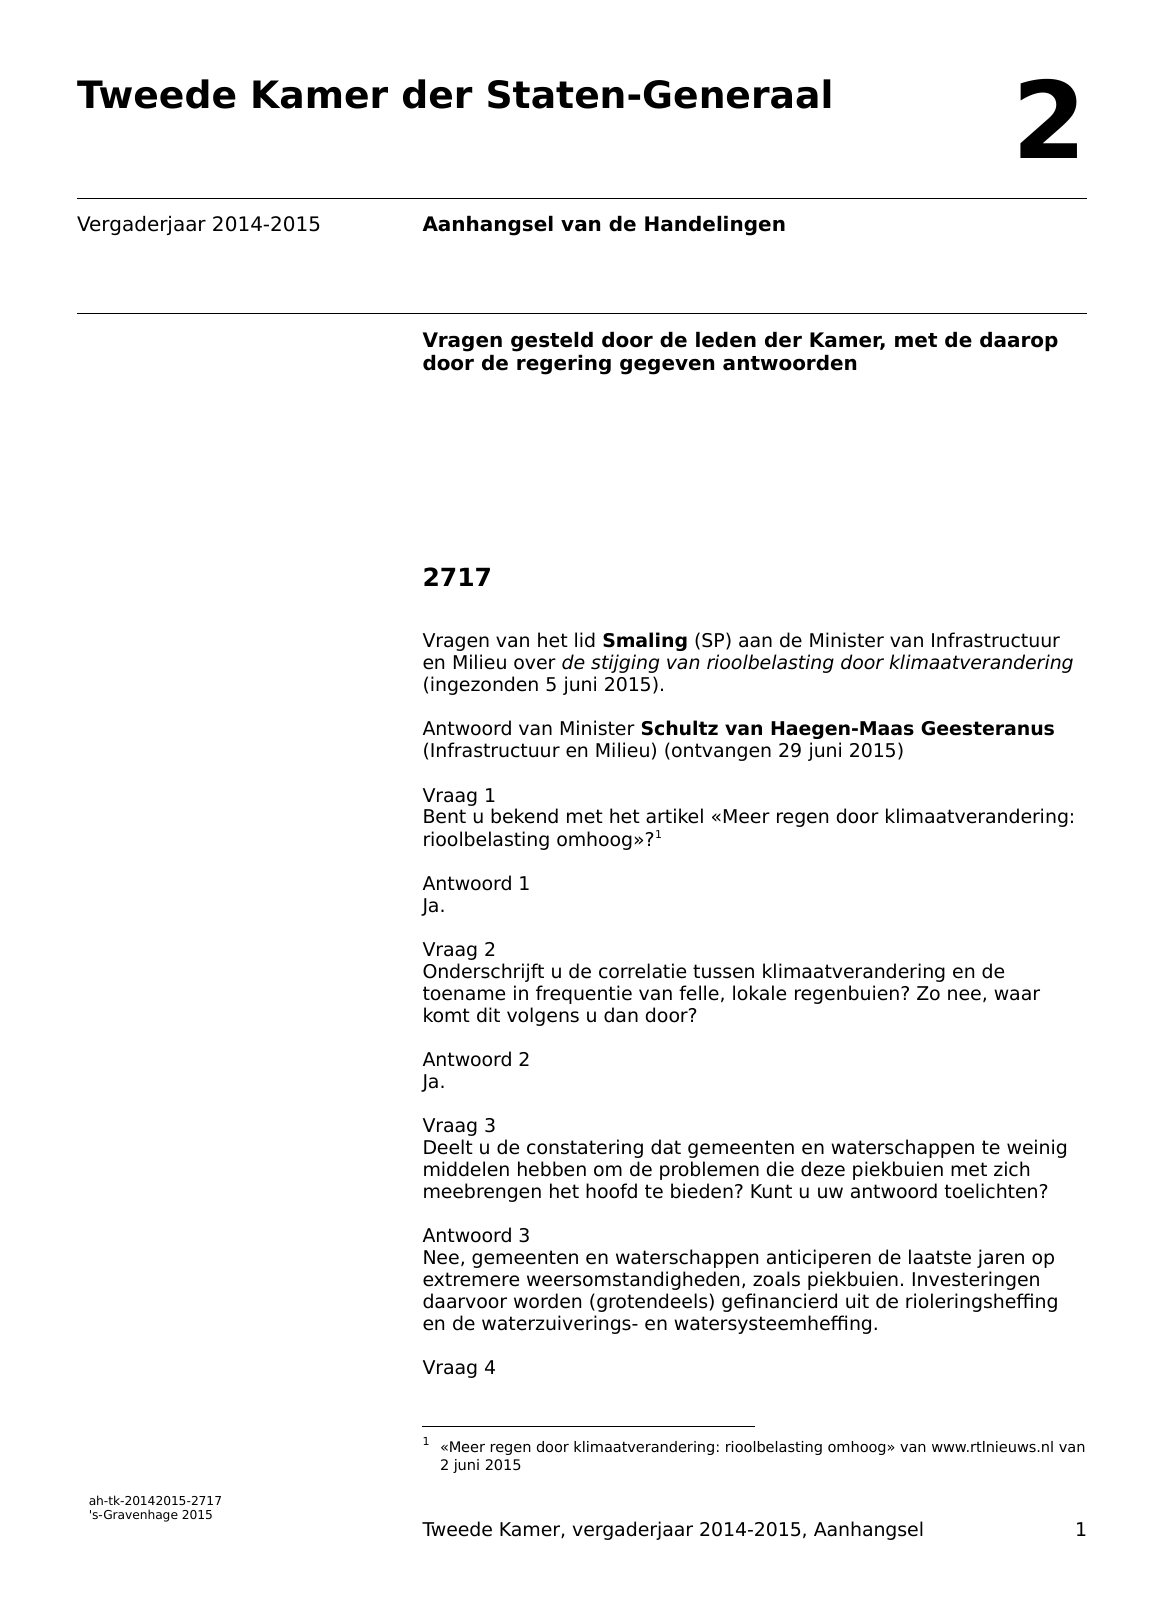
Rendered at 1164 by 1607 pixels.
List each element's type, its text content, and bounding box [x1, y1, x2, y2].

text Vraag 4 [422, 1357, 1087, 1379]
table_cell Vragen gesteld door de leden der Kamer, met de daarop door de regering gegeven antwoorden [422, 314, 1087, 375]
text «Meer regen door klimaatverandering: rioolbelasting omhoog» van www.rtlnieuws.nl van 2 juni 2015 [422, 1435, 1087, 1474]
text Vragen van het lid Smaling (SP) aan de Minister van Infrastructuur en Milieu over de stijging van rioolbelasting door klimaatverandering (ingezonden 5 juni 2015). [422, 630, 1087, 696]
text Bent u bekend met het artikel «Meer regen door klimaatverandering: rioolbelasting omhoog»? [422, 806, 1087, 850]
text Ja. [422, 894, 1087, 917]
table_cell Vergaderjaar 2014-2015 [77, 199, 422, 313]
table_cell Aanhangsel van de Handelingen [422, 199, 1087, 313]
text 's-Gravenhage 2015 [88, 1508, 323, 1522]
text Deelt u de constatering dat gemeenten en waterschappen te weinig middelen hebben om de problemen die deze piekbuien met zich meebrengen het hoofd te bieden? Kunt u uw antwoord toelichten? [422, 1137, 1087, 1203]
text ah-tk-20142015-2717 [88, 1494, 323, 1508]
text Nee, gemeenten en waterschappen anticiperen de laatste jaren op extremere weersomstandigheden, zoals piekbuien. Investeringen daarvoor worden (grotendeels) gefinancierd uit de rioleringsheffing en de waterzuiverings- en watersysteemheffing. [422, 1247, 1087, 1335]
table_cell [77, 314, 422, 375]
table_header 2 [886, 59, 1087, 198]
text 2717 [422, 563, 1087, 592]
text Vraag 3 [422, 1115, 1087, 1137]
text Vraag 1 [422, 784, 1087, 806]
text Vraag 2 [422, 939, 1087, 961]
text Antwoord van Minister Schultz van Haegen-Maas Geesteranus (Infrastructuur en Milieu) (ontvangen 29 juni 2015) [422, 718, 1087, 762]
text Antwoord 2 [422, 1049, 1087, 1071]
table_header Tweede Kamer der Staten-Generaal [77, 59, 886, 198]
text Onderschrijft u de correlatie tussen klimaatverandering en de toename in frequentie van felle, lokale regenbuien? Zo nee, waar komt dit volgens u dan door? [422, 961, 1087, 1027]
text Antwoord 3 [422, 1225, 1087, 1247]
text Ja. [422, 1071, 1087, 1093]
text Antwoord 1 [422, 873, 1087, 894]
